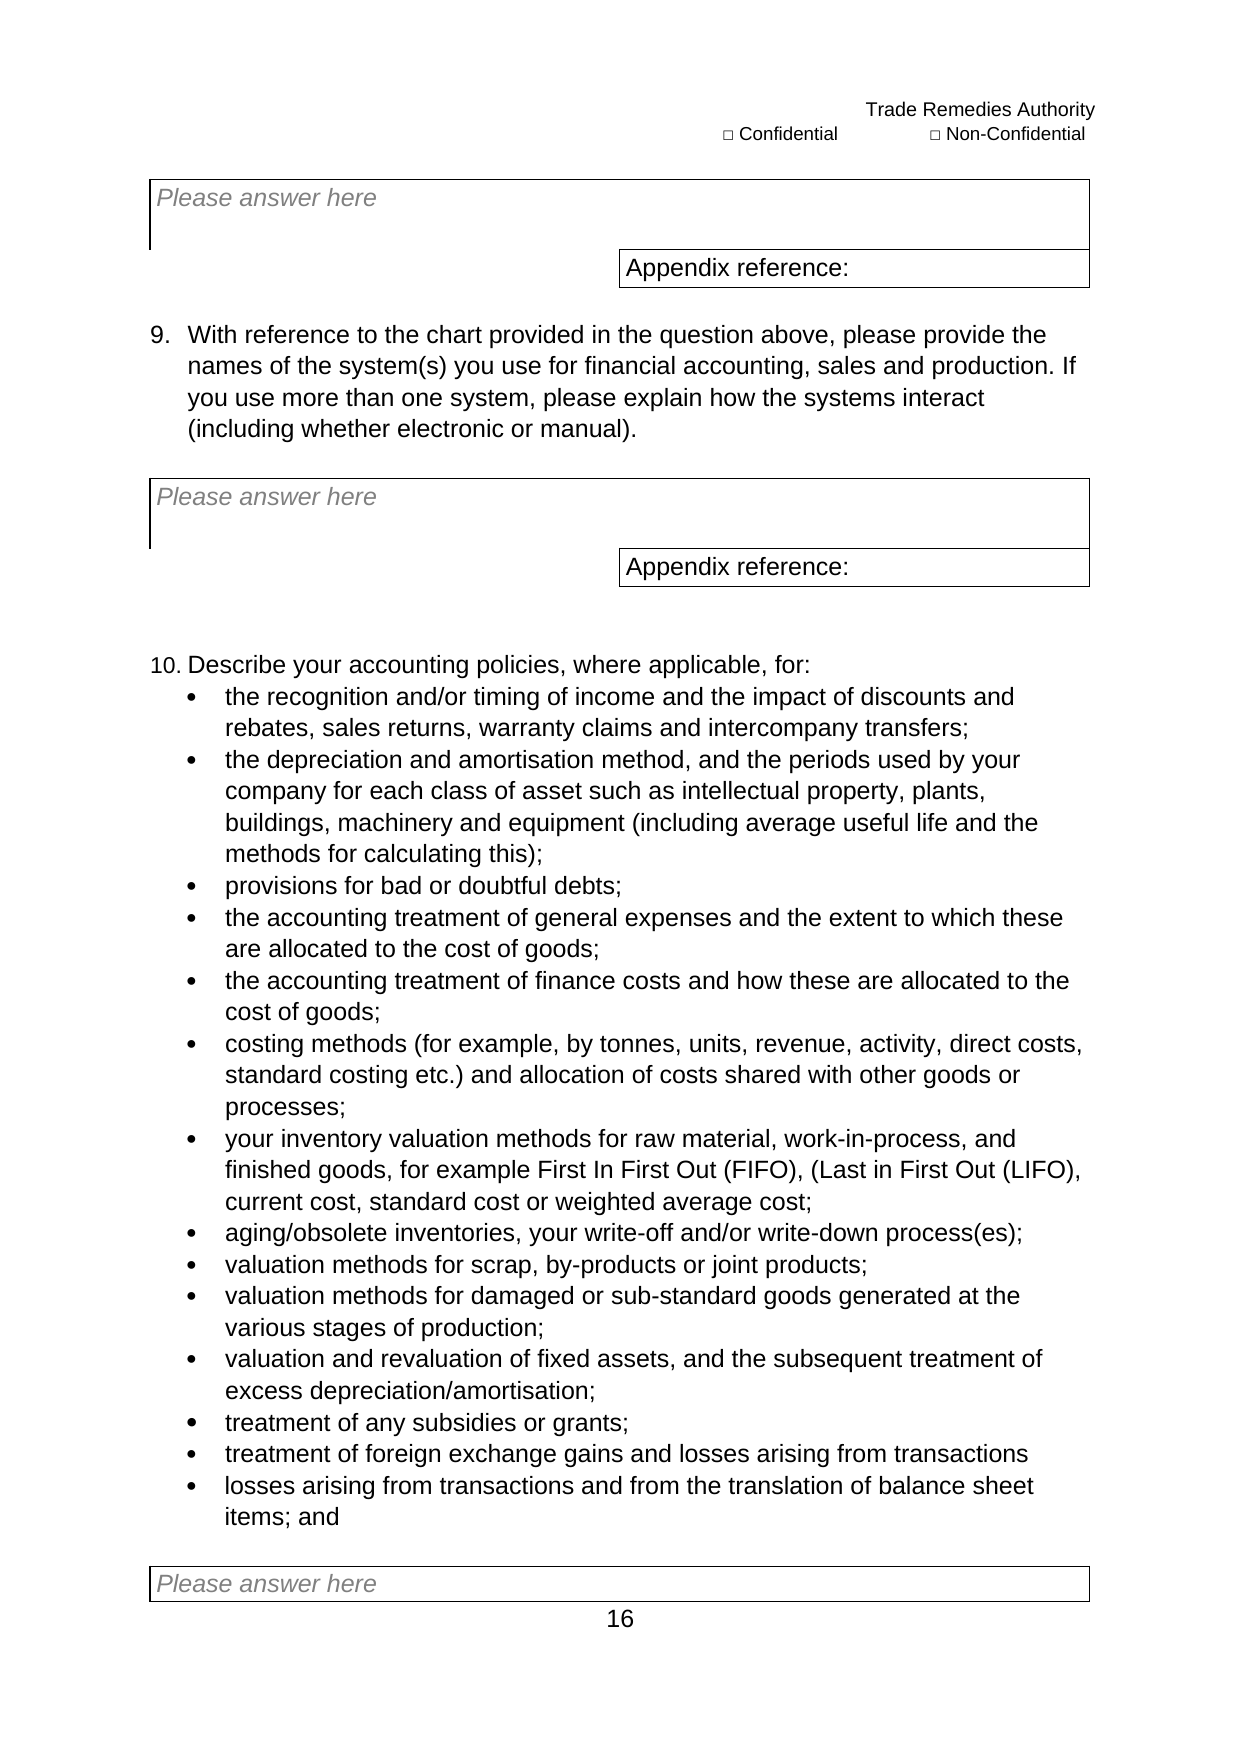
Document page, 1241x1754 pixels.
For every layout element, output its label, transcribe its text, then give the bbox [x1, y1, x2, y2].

list treatment of foreign exchange gains and losses arising from transactions [187, 1439, 1090, 1468]
table_cell Appendix reference: [620, 549, 1089, 586]
list valuation methods for damaged or sub-standard goods generated at the various stages of production; [187, 1281, 1090, 1342]
list the depreciation and amortisation method, and the periods used by your company for each class of asset such as intellectual property, plants, buildings, machinery and equipment (including average useful life and the methods for calculating this); [187, 745, 1090, 868]
table_cell Appendix reference: [620, 250, 1089, 287]
list the recognition and/or timing of income and the impact of discounts and rebates, sales returns, warranty claims and intercompany transfers; [187, 682, 1090, 742]
table_cell [150, 549, 619, 586]
list the accounting treatment of finance costs and how these are allocated to the cost of goods; [187, 966, 1090, 1026]
list valuation methods for scrap, by-products or joint products; [187, 1250, 1090, 1278]
list treatment of any subsidies or grants; [187, 1408, 1090, 1436]
table_header Please answer here [151, 479, 1089, 547]
table_header Please answer here [151, 1567, 1089, 1601]
table_cell [150, 250, 619, 287]
list provisions for bad or doubtful debts; [187, 871, 1090, 900]
list With reference to the chart provided in the question above, please provide the names of the system(s) you use for financial accounting, sales and production. If you use more than one system, please explain how the systems interact (including whether electronic or manual). [150, 320, 1090, 443]
list costing methods (for example, by tonnes, units, revenue, activity, direct costs, standard costing etc.) and allocation of costs shared with other goods or processes; [187, 1029, 1090, 1121]
list your inventory valuation methods for raw material, work-in-process, and finished goods, for example First In First Out (FIFO), (Last in First Out (LIFO), current cost, standard cost or weighted average cost; [187, 1123, 1090, 1215]
list aging/obsolete inventories, your write-off and/or write-down process(es); [187, 1218, 1090, 1247]
list valuation and revaluation of fixed assets, and the subsequent treatment of excess depreciation/amortisation; [187, 1344, 1090, 1405]
list losses arising from transactions and from the translation of balance sheet items; and [187, 1471, 1090, 1531]
list Describe your accounting policies, where applicable, for: [150, 650, 1090, 679]
list the accounting treatment of general expenses and the extent to which these are allocated to the cost of goods; [187, 903, 1090, 963]
table_header Please answer here [151, 180, 1089, 249]
